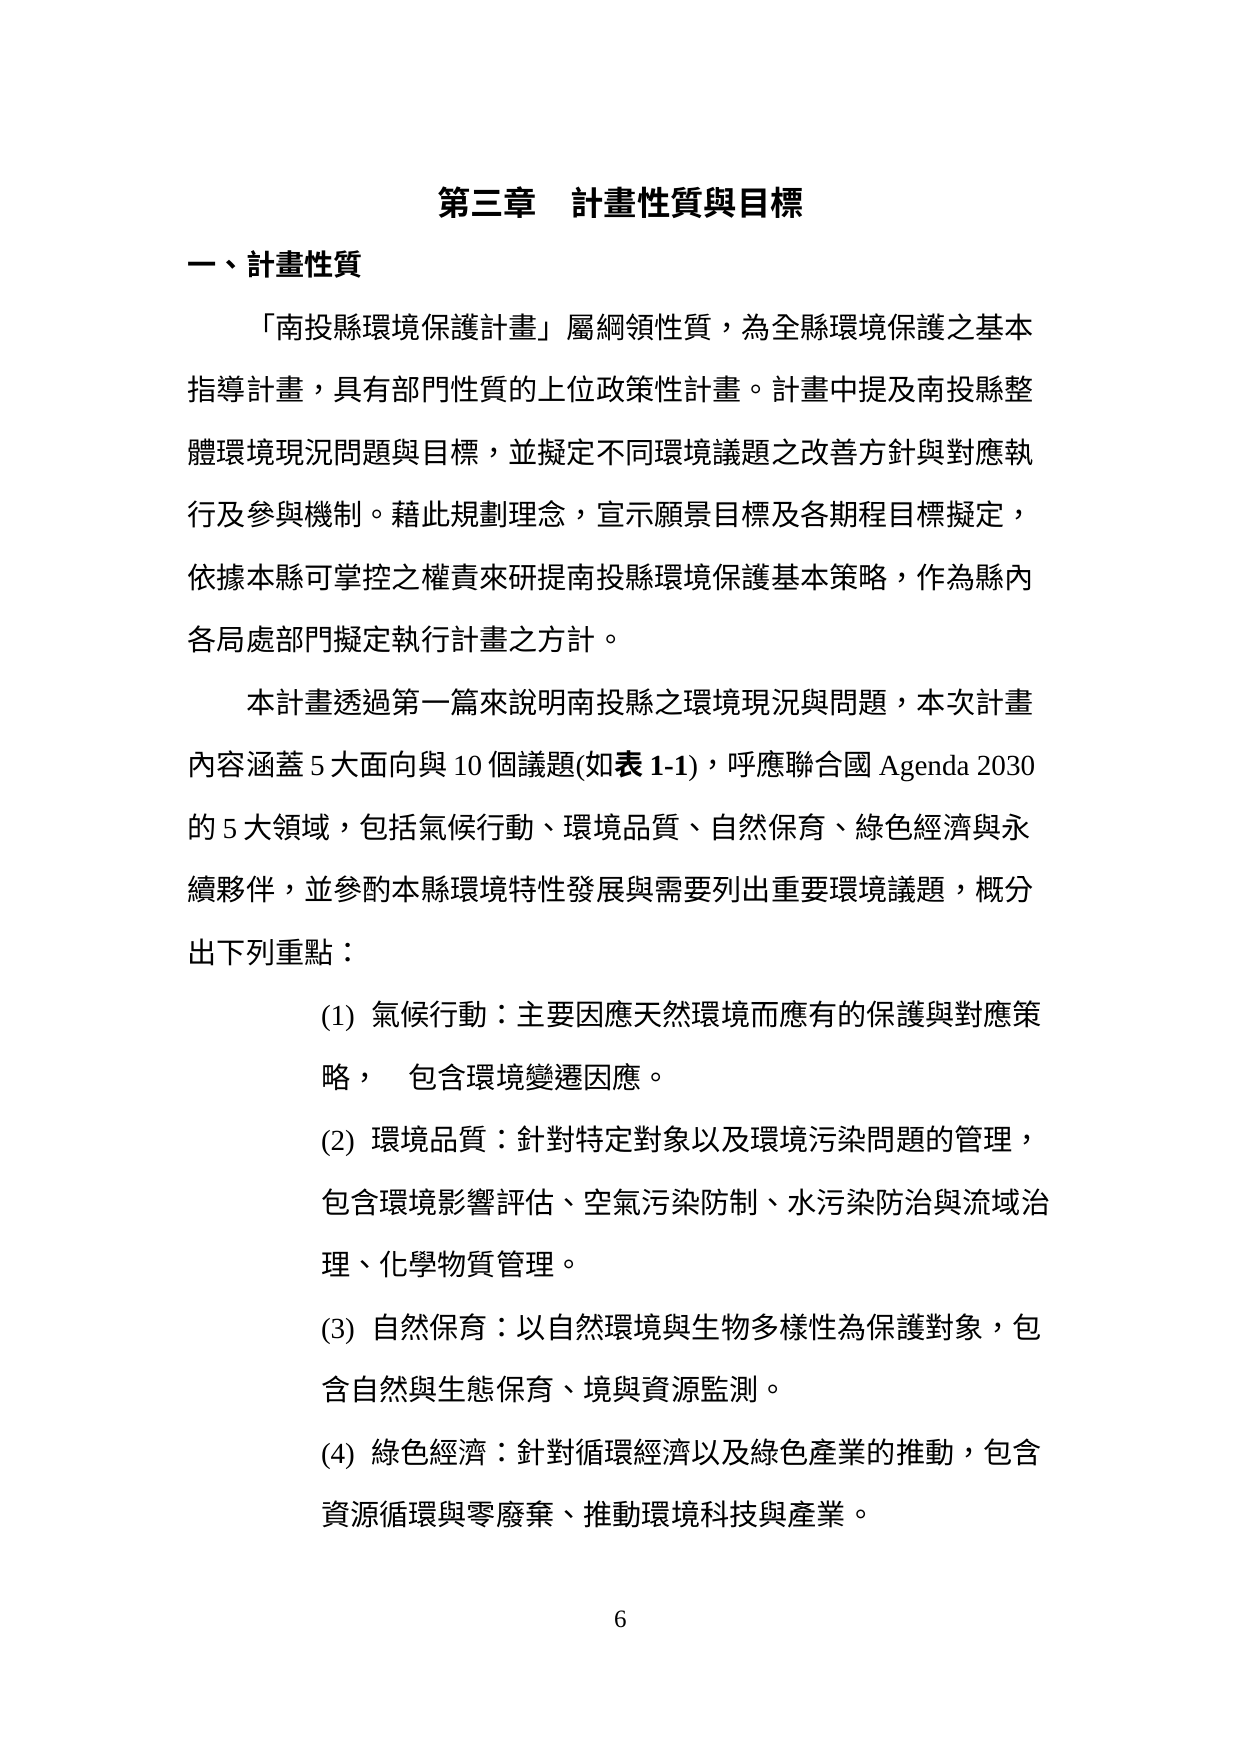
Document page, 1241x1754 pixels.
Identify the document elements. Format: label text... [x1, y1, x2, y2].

text 本計畫透過第一篇來說明南投縣之環境現況與問題，本次計畫內容涵蓋5大面向與10個議題(如表1-1)，呼應聯合國Agenda 2030的5大領域，包括氣候行動、環境品質、自然保育、綠色經濟與永續夥伴，並參酌本縣環境特性發展與需要列出重要環境議題，概分出下列重點： [187, 659, 1053, 971]
list 綠色經濟：針對循環經濟以及綠色產業的推動，包含資源循環與零廢棄、推動環境科技與產業。 [321, 1409, 1053, 1534]
list 環境品質：針對特定對象以及環境污染問題的管理，包含環境影響評估、空氣污染防制、水污染防治與流域治理、化學物質管理。 [321, 1096, 1053, 1284]
text 一、計畫性質 [187, 221, 1053, 284]
list 自然保育：以自然環境與生物多樣性為保護對象，包含自然與生態保育、境與資源監測。 [321, 1284, 1053, 1409]
text 「南投縣環境保護計畫」屬綱領性質，為全縣環境保護之基本指導計畫，具有部門性質的上位政策性計畫。計畫中提及南投縣整體環境現況問題與目標，並擬定不同環境議題之改善方針與對應執行及參與機制。藉此規劃理念，宣示願景目標及各期程目標擬定，依據本縣可掌控之權責來研提南投縣環境保護基本策略，作為縣內各局處部門擬定執行計畫之方計。 [187, 284, 1053, 659]
list 氣候行動：主要因應天然環境而應有的保護與對應策略， 包含環境變遷因應。 [321, 971, 1053, 1096]
subtitle 第三章 計畫性質與目標 [187, 159, 1053, 221]
